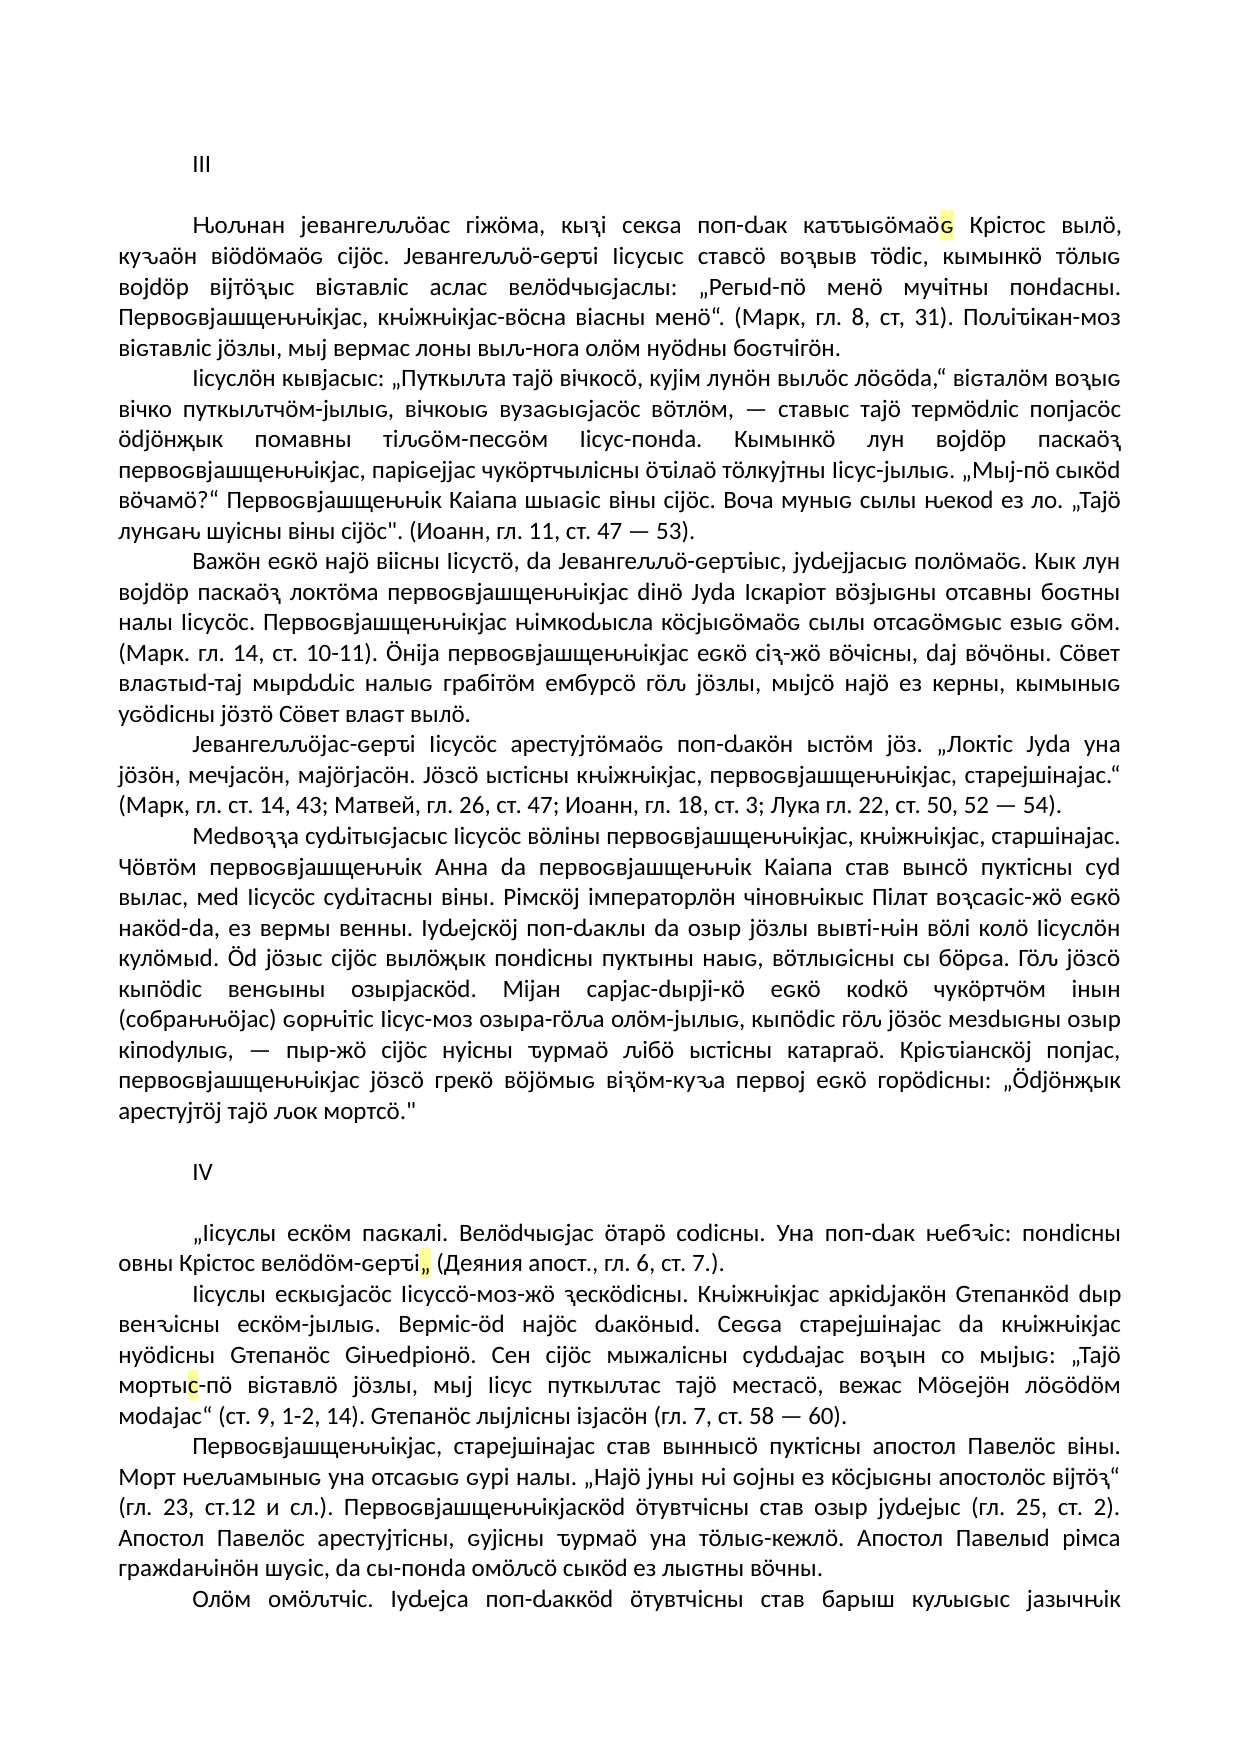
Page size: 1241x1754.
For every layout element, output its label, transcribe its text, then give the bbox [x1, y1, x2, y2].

text Первоԍвјашщеԋԋікјас, старејшінајас став выннысӧ пуктісны апостол Павелӧс віны. Морт ԋеԉамыныԍ уна отсаԍыԍ ԍурі налы. „Најӧ јуны ԋі ԍојны ез кӧсјыԍны апостолӧс віјтӧԇ“ (гл. 23, ст.12 и сл.). Первоԍвјашщеԋԋікјаскӧԁ ӧтувтчісны став озыр јуԃејыс (гл. 25, ст. 2). Апостол Павелӧс арестујтісны, ԍујісны ԏурмаӧ уна тӧлыԍ-кежлӧ. Апостол Павелыԁ рімса гражԁаԋінӧн шуԍіс, ԁа сы-понԁа омӧԉсӧ сыкӧԁ ез лыԍтны вӧчны. [118, 1431, 1122, 1583]
text Важӧн еԍкӧ најӧ віісны Іісустӧ, ԁа Јевангеԉԉӧ-ԍерԏіыс, јуԃејјасыԍ полӧмаӧԍ. Кык лун војԁӧр паскаӧԇ локтӧма первоԍвјашщеԋԋікјас ԁінӧ Јуԁа Іскаріот вӧзјыԍны отсавны боԍтны налы Іісусӧс. Первоԍвјашщеԋԋікјас ԋімкоԃысла кӧсјыԍӧмаӧԍ сылы отсаԍӧмԍыс езыԍ ԍӧм. (Марк. гл. 14, ст. 10-11). Ӧніја первоԍвјашщеԋԋікјас еԍкӧ сіԇ-жӧ вӧчісны, ԁај вӧчӧны. Сӧвет влаԍтыԁ-тај мырԃԃіс налыԍ грабітӧм ембурсӧ гӧԉ јӧзлы, мыјсӧ најӧ ез керны, кымыныԍ уԍӧԁісны јӧзтӧ Сӧвет влаԍт вылӧ. [118, 545, 1122, 728]
text Меԁвоԇԇа суԃітыԍјасыс Іісусӧс вӧліны первоԍвјашщеԋԋікјас, кԋіжԋікјас, старшінајас. Чӧвтӧм первоԍвјашщеԋԋік Анна ԁа первоԍвјашщеԋԋік Каіапа став вынсӧ пуктісны суԁ вылас, меԁ Іісусӧс суԃітасны віны. Рімскӧј імператорлӧн чіновԋікыс Пілат воԇсаԍіс-жӧ еԍкӧ накӧԁ-ԁа, ез вермы венны. Іуԃејскӧј поп-ԃаклы ԁа озыр јӧзлы вывті-ԋін вӧлі колӧ Іісуслӧн кулӧмыԁ. Ӧԁ јӧзыс сіјӧс вылӧҗык понԁісны пуктыны наыԍ, вӧтлыԍісны сы бӧрԍа. Гӧԉ јӧзсӧ кыпӧԁіс венԍыны озырјаскӧԁ. Міјан сарјас-ԁырјі-кӧ еԍкӧ коԁкӧ чукӧртчӧм інын (собраԋԋӧјас) ԍорԋітіс Іісус-моз озыра-гӧԉа олӧм-јылыԍ, кыпӧԁіс гӧԉ јӧзӧс мезԁыԍны озыр кіпоԁулыԍ, — пыр-жӧ сіјӧс нуісны ԏурмаӧ ԉібӧ ыстісны катаргаӧ. Кріԍԏіанскӧј попјас, первоԍвјашщеԋԋікјас јӧзсӧ грекӧ вӧјӧмыԍ віԇӧм-куԅа первој еԍкӧ горӧԁісны: „Ӧԁјӧнҗык арестујтӧј тајӧ ԉок мортсӧ." [118, 820, 1122, 1125]
text „Іісуслы ескӧм паԍкалі. Велӧԁчыԍјас ӧтарӧ соԁісны. Уна поп-ԃак ԋебԅіс: понԁісны овны Крістос велӧԁӧм-ԍерԏі„ (Деяния апост., гл. 6, ст. 7.). [118, 1217, 1122, 1278]
text Іісуслы ескыԍјасӧс Іісуссӧ-моз-жӧ ԇескӧԁісны. Кԋіжԋікјас аркіԃјакӧн Ԍтепанкӧԁ ԁыр венԅісны ескӧм-јылыԍ. Верміс-ӧԁ најӧс ԃакӧныԁ. Сеԍԍа старејшінајас ԁа кԋіжԋікјас нуӧԁісны Ԍтепанӧс Ԍіԋеԁріонӧ. Сен сіјӧс мыжалісны суԃԃајас воԇын со мыјыԍ: „Тајӧ мортыс-пӧ віԍтавлӧ јӧзлы, мыј Іісус путкыԉтас тајӧ местасӧ, вежас Мӧԍејӧн лӧԍӧԁӧм моԁајас“ (ст. 9, 1-2, 14). Ԍтепанӧс лыјлісны ізјасӧн (гл. 7, ст. 58 — 60). [118, 1278, 1122, 1431]
text Ԋоԉнан јевангеԉԉӧас гіжӧма, кыԇі секԍа поп-ԃак каԏԏыԍӧмаӧԍ Крістос вылӧ, куԅаӧн віӧԁӧмаӧԍ сіјӧс. Јевангеԉԉӧ-ԍерԏі Іісусыс ставсӧ воԇвыв тӧԁіс, кымынкӧ тӧлыԍ војԁӧр віјтӧԇыс віԍтавліс аслас велӧԁчыԍјаслы: „Регыԁ-пӧ менӧ мучітны понԁасны. Первоԍвјашщеԋԋікјас, кԋіжԋікјас-вӧсна віасны менӧ“. (Марк, гл. 8, ст, 31). Поԉіԏікан-моз віԍтавліс јӧзлы, мыј вермас лоны выԉ-нога олӧм нуӧԁны боԍтчігӧн. [118, 210, 1122, 362]
text III [118, 149, 1122, 179]
text Јевангеԉԉӧјас-ԍерԏі Іісусӧс арестујтӧмаӧԍ поп-ԃакӧн ыстӧм јӧз. „Локтіс Јуԁа уна јӧзӧн, мечјасӧн, мајӧгјасӧн. Јӧзсӧ ыстісны кԋіжԋікјас, первоԍвјашщеԋԋікјас, старејшінајас.“ (Марк, гл. ст. 14, 43; Матвей, гл. 26, ст. 47; Иоанн, гл. 18, ст. 3; Лука гл. 22, ст. 50, 52 — 54). [118, 728, 1122, 820]
text Іісуслӧн кывјасыс: „Путкыԉта тајӧ вічкосӧ, кујім лунӧн выԉӧс лӧԍӧԁа,“ віԍталӧм воԇыԍ вічко путкыԉтчӧм-јылыԍ, вічкоыԍ вузаԍыԍјасӧс вӧтлӧм, — ставыс тајӧ термӧԁліс попјасӧс ӧԁјӧнҗык помавны тіԉԍӧм-песԍӧм Іісус-понԁа. Кымынкӧ лун војԁӧр паскаӧԇ первоԍвјашщеԋԋікјас, паріԍејјас чукӧртчылісны ӧԏілаӧ тӧлкујтны Іісус-јылыԍ. „Мыј-пӧ сыкӧԁ вӧчамӧ?“ Первоԍвјашщеԋԋік Каіапа шыаԍіс віны сіјӧс. Воча муныԍ сылы ԋекоԁ ез ло. „Тајӧ лунԍаԋ шуісны віны сіјӧс". (Иоанн, гл. 11, ст. 47 — 53). [118, 362, 1122, 545]
text Олӧм омӧԉтчіс. Іуԃејса поп-ԃаккӧԁ ӧтувтчісны став барыш куԉыԍыс јазычԋік [118, 1583, 1122, 1614]
text IV [118, 1156, 1122, 1186]
